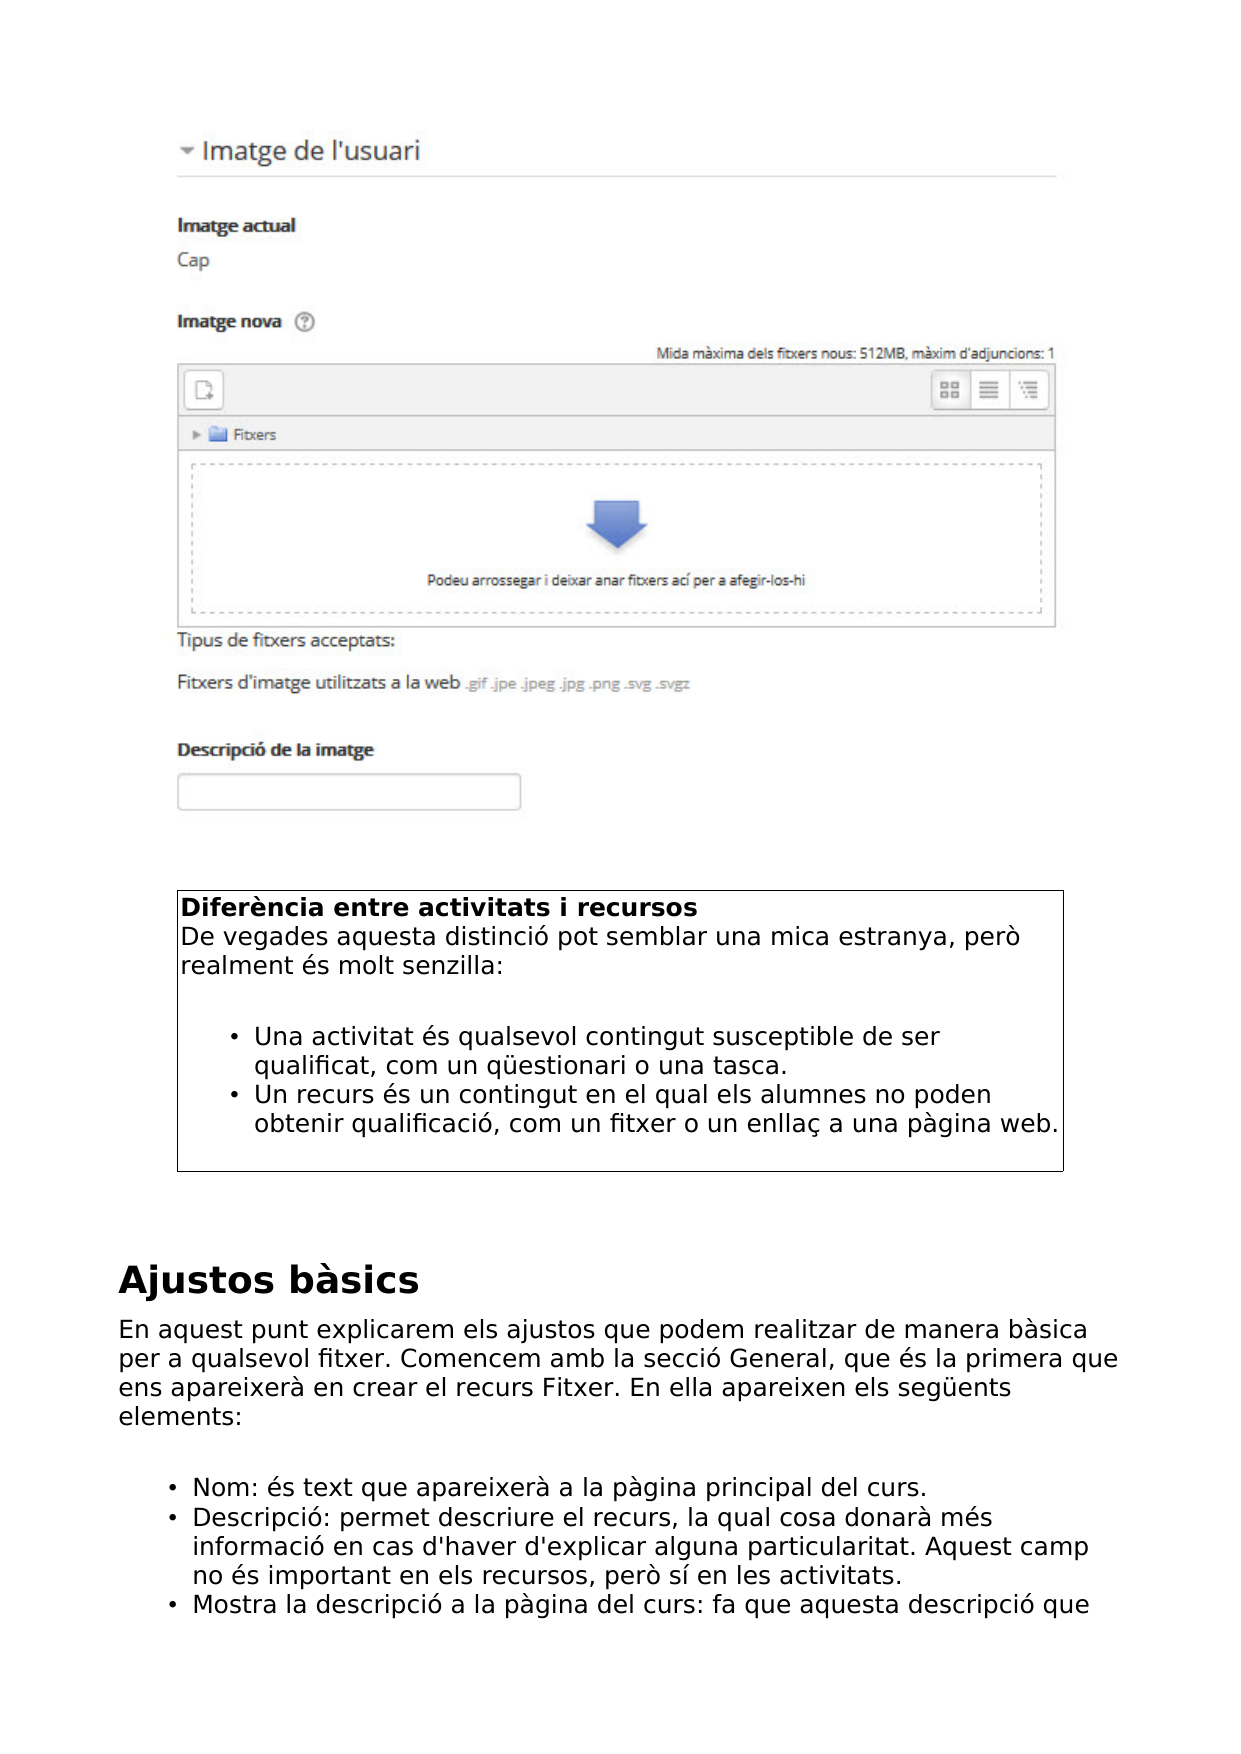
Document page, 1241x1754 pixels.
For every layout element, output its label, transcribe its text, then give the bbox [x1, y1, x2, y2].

picture [165, 118, 1075, 825]
list Nom: és text que apareixerà a la pàgina principal del curs. [177, 1473, 1122, 1503]
subtitle Ajustos bàsics [118, 1259, 1122, 1302]
text En aquest punt explicarem els ajustos que podem realitzar de manera bàsica per a qualsevol fitxer. Comencem amb la secció General, que és la primera que ens apareixerà en crear el recurs Fitxer. En ella apareixen els següents elements: [118, 1315, 1122, 1432]
list Descripció: permet descriure el recurs, la qual cosa donarà més informació en cas d'haver d'explicar alguna particularitat. Aquest camp no és important en els recursos, però sí en les activitats. [177, 1503, 1122, 1590]
table_header Diferència entre activitats i recursos De vegades aquesta distinció pot semblar una mica estranya, però realment és molt senzilla: Una activitat és qualsevol contingut susceptible de ser qualificat, com un qüestionari o una tasca. Un recurs és un contingut en el qual els alumnes no poden obtenir qualificació, com un fitxer o un enllaç a una pàgina web. [178, 891, 1063, 1171]
list Mostra la descripció a la pàgina del curs: fa que aquesta descripció que [177, 1590, 1122, 1619]
